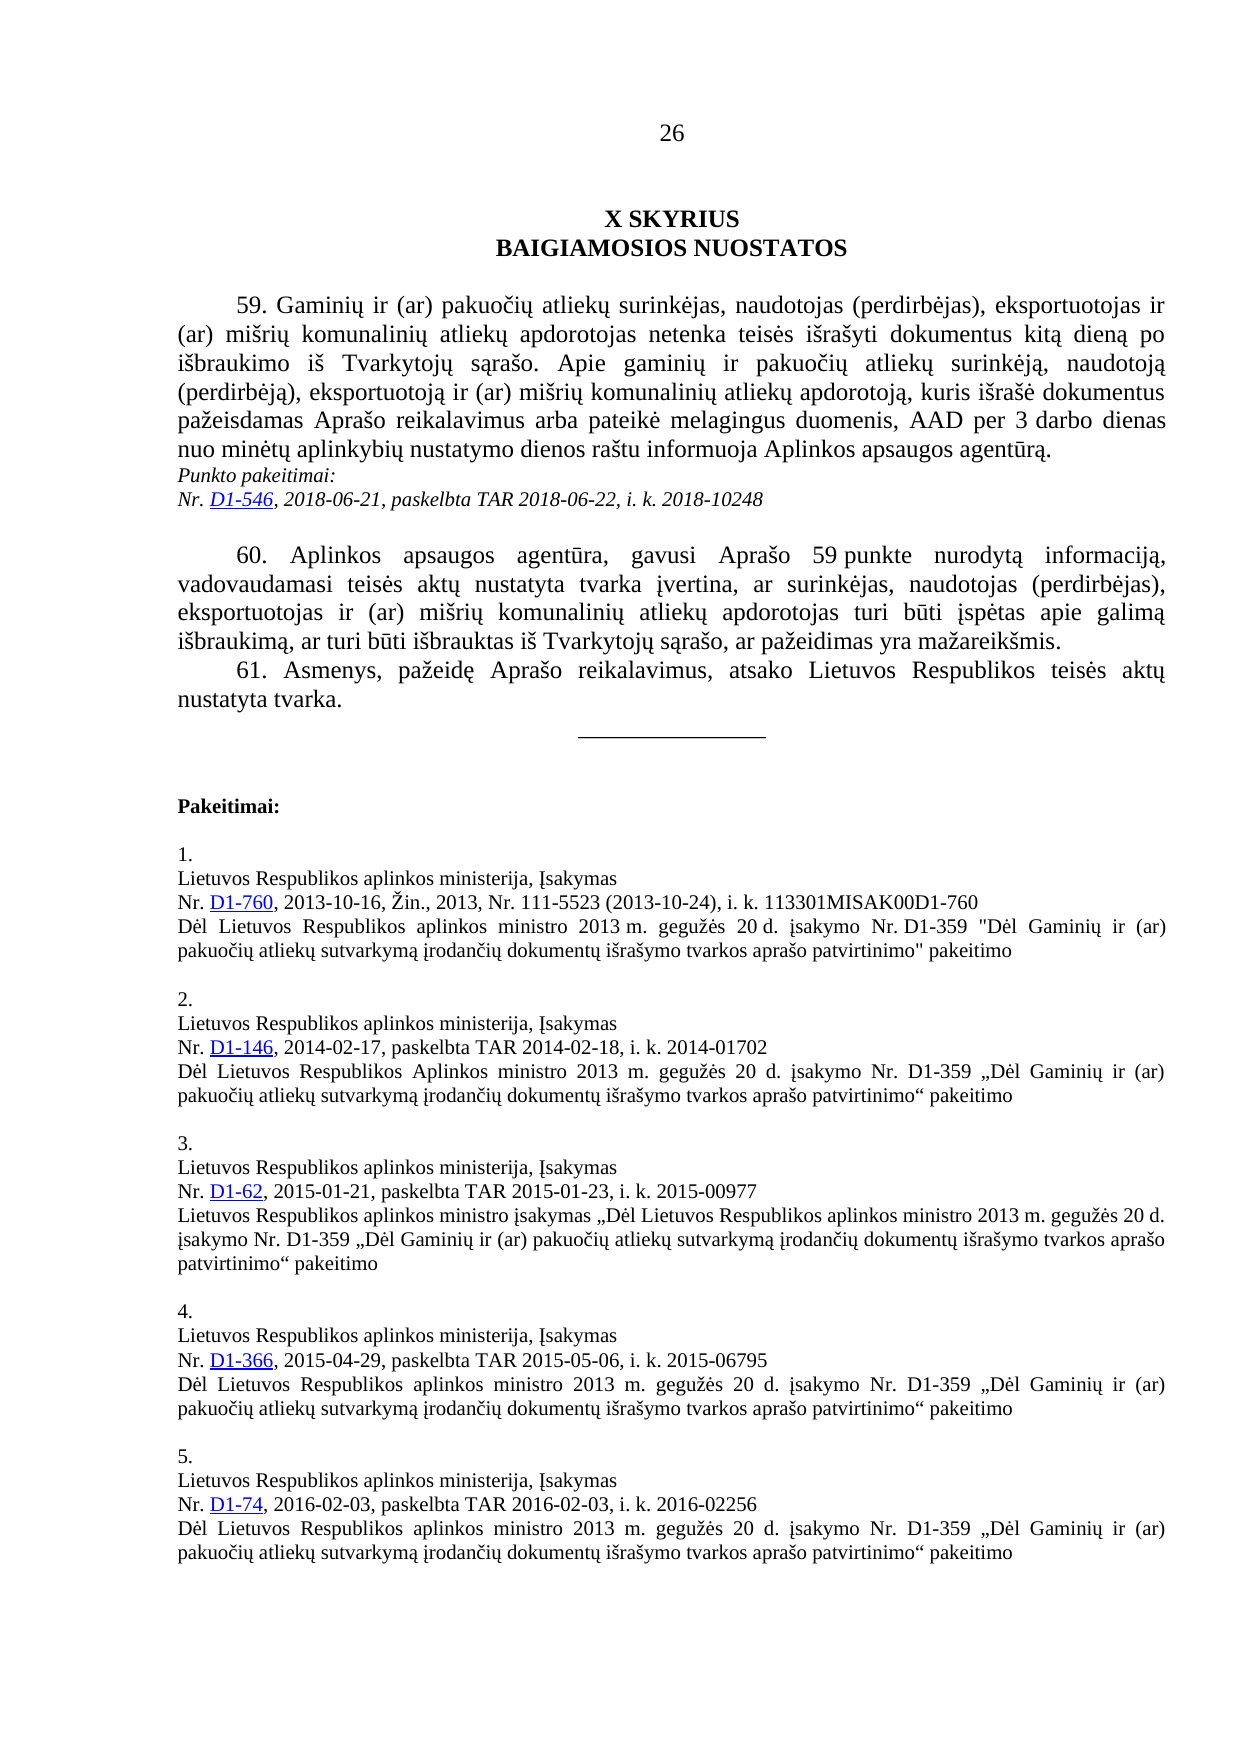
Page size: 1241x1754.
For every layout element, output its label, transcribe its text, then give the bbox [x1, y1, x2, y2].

text 60. Aplinkos apsaugos agentūra, gavusi Aprašo 59 punkte nurodytą informaciją, vadovaudamasi teisės aktų nustatyta tvarka įvertina, ar surinkėjas, naudotojas (perdirbėjas), eksportuotojas ir (ar) mišrių komunalinių atliekų apdorotojas turi būti įspėtas apie galimą išbraukimą, ar turi būti išbrauktas iš Tvarkytojų sąrašo, ar pažeidimas yra mažareikšmis. [177, 540, 1166, 655]
text Nr. D1-62, 2015-01-21, paskelbta TAR 2015-01-23, i. k. 2015-00977 [177, 1179, 1166, 1203]
text X skyrius [177, 204, 1166, 233]
text Dėl Lietuvos Respublikos aplinkos ministro 2013 m. gegužės 20 d. įsakymo Nr. D1-359 „Dėl Gaminių ir (ar) pakuočių atliekų sutvarkymą įrodančių dokumentų išrašymo tvarkos aprašo patvirtinimo“ pakeitimo [177, 1516, 1166, 1564]
text Nr. D1-760, 2013-10-16, Žin., 2013, Nr. 111-5523 (2013-10-24), i. k. 113301MISAK00D1-760 [177, 890, 1166, 914]
text Pakeitimai: [177, 794, 1166, 818]
text 2. [177, 987, 1166, 1011]
text BAIGIAMOSIOS NUOSTATOS [177, 233, 1166, 262]
text 4. [177, 1299, 1166, 1323]
text Nr. D1-146, 2014-02-17, paskelbta TAR 2014-02-18, i. k. 2014-01702 [177, 1035, 1166, 1059]
text 5. [177, 1444, 1166, 1468]
text Nr. D1-546, 2018-06-21, paskelbta TAR 2018-06-22, i. k. 2018-10248 [177, 487, 1166, 511]
text Lietuvos Respublikos aplinkos ministerija, Įsakymas [177, 866, 1166, 890]
text Nr. D1-366, 2015-04-29, paskelbta TAR 2015-05-06, i. k. 2015-06795 [177, 1347, 1166, 1372]
text Lietuvos Respublikos aplinkos ministerija, Įsakymas [177, 1011, 1166, 1035]
text Dėl Lietuvos Respublikos aplinkos ministro 2013 m. gegužės 20 d. įsakymo Nr. D1-359 "Dėl Gaminių ir (ar) pakuočių atliekų sutvarkymą įrodančių dokumentų išrašymo tvarkos aprašo patvirtinimo" pakeitimo [177, 914, 1166, 962]
text Punkto pakeitimai: [177, 463, 1166, 487]
text 59. Gaminių ir (ar) pakuočių atliekų surinkėjas, naudotojas (perdirbėjas), eksportuotojas ir (ar) mišrių komunalinių atliekų apdorotojas netenka teisės išrašyti dokumentus kitą dieną po išbraukimo iš Tvarkytojų sąrašo. Apie gaminių ir pakuočių atliekų surinkėją, naudotoją (perdirbėją), eksportuotoją ir (ar) mišrių komunalinių atliekų apdorotoją, kuris išrašė dokumentus pažeisdamas Aprašo reikalavimus arba pateikė melagingus duomenis, AAD per 3 darbo dienas nuo minėtų aplinkybių nustatymo dienos raštu informuoja Aplinkos apsaugos agentūrą. [177, 291, 1166, 463]
text Lietuvos Respublikos aplinkos ministro įsakymas „Dėl Lietuvos Respublikos aplinkos ministro 2013 m. gegužės 20 d. įsakymo Nr. D1-359 „Dėl Gaminių ir (ar) pakuočių atliekų sutvarkymą įrodančių dokumentų išrašymo tvarkos aprašo patvirtinimo“ pakeitimo [177, 1203, 1166, 1275]
text Lietuvos Respublikos aplinkos ministerija, Įsakymas [177, 1468, 1166, 1492]
text 1. [177, 842, 1166, 866]
text 3. [177, 1131, 1166, 1155]
text Dėl Lietuvos Respublikos aplinkos ministro 2013 m. gegužės 20 d. įsakymo Nr. D1-359 „Dėl Gaminių ir (ar) pakuočių atliekų sutvarkymą įrodančių dokumentų išrašymo tvarkos aprašo patvirtinimo“ pakeitimo [177, 1372, 1166, 1420]
text _______________ [177, 712, 1166, 741]
text Dėl Lietuvos Respublikos Aplinkos ministro 2013 m. gegužės 20 d. įsakymo Nr. D1-359 „Dėl Gaminių ir (ar) pakuočių atliekų sutvarkymą įrodančių dokumentų išrašymo tvarkos aprašo patvirtinimo“ pakeitimo [177, 1059, 1166, 1107]
text Lietuvos Respublikos aplinkos ministerija, Įsakymas [177, 1155, 1166, 1179]
text Lietuvos Respublikos aplinkos ministerija, Įsakymas [177, 1323, 1166, 1347]
text Nr. D1-74, 2016-02-03, paskelbta TAR 2016-02-03, i. k. 2016-02256 [177, 1492, 1166, 1516]
text 61. Asmenys, pažeidę Aprašo reikalavimus, atsako Lietuvos Respublikos teisės aktų nustatyta tvarka. [177, 655, 1166, 712]
